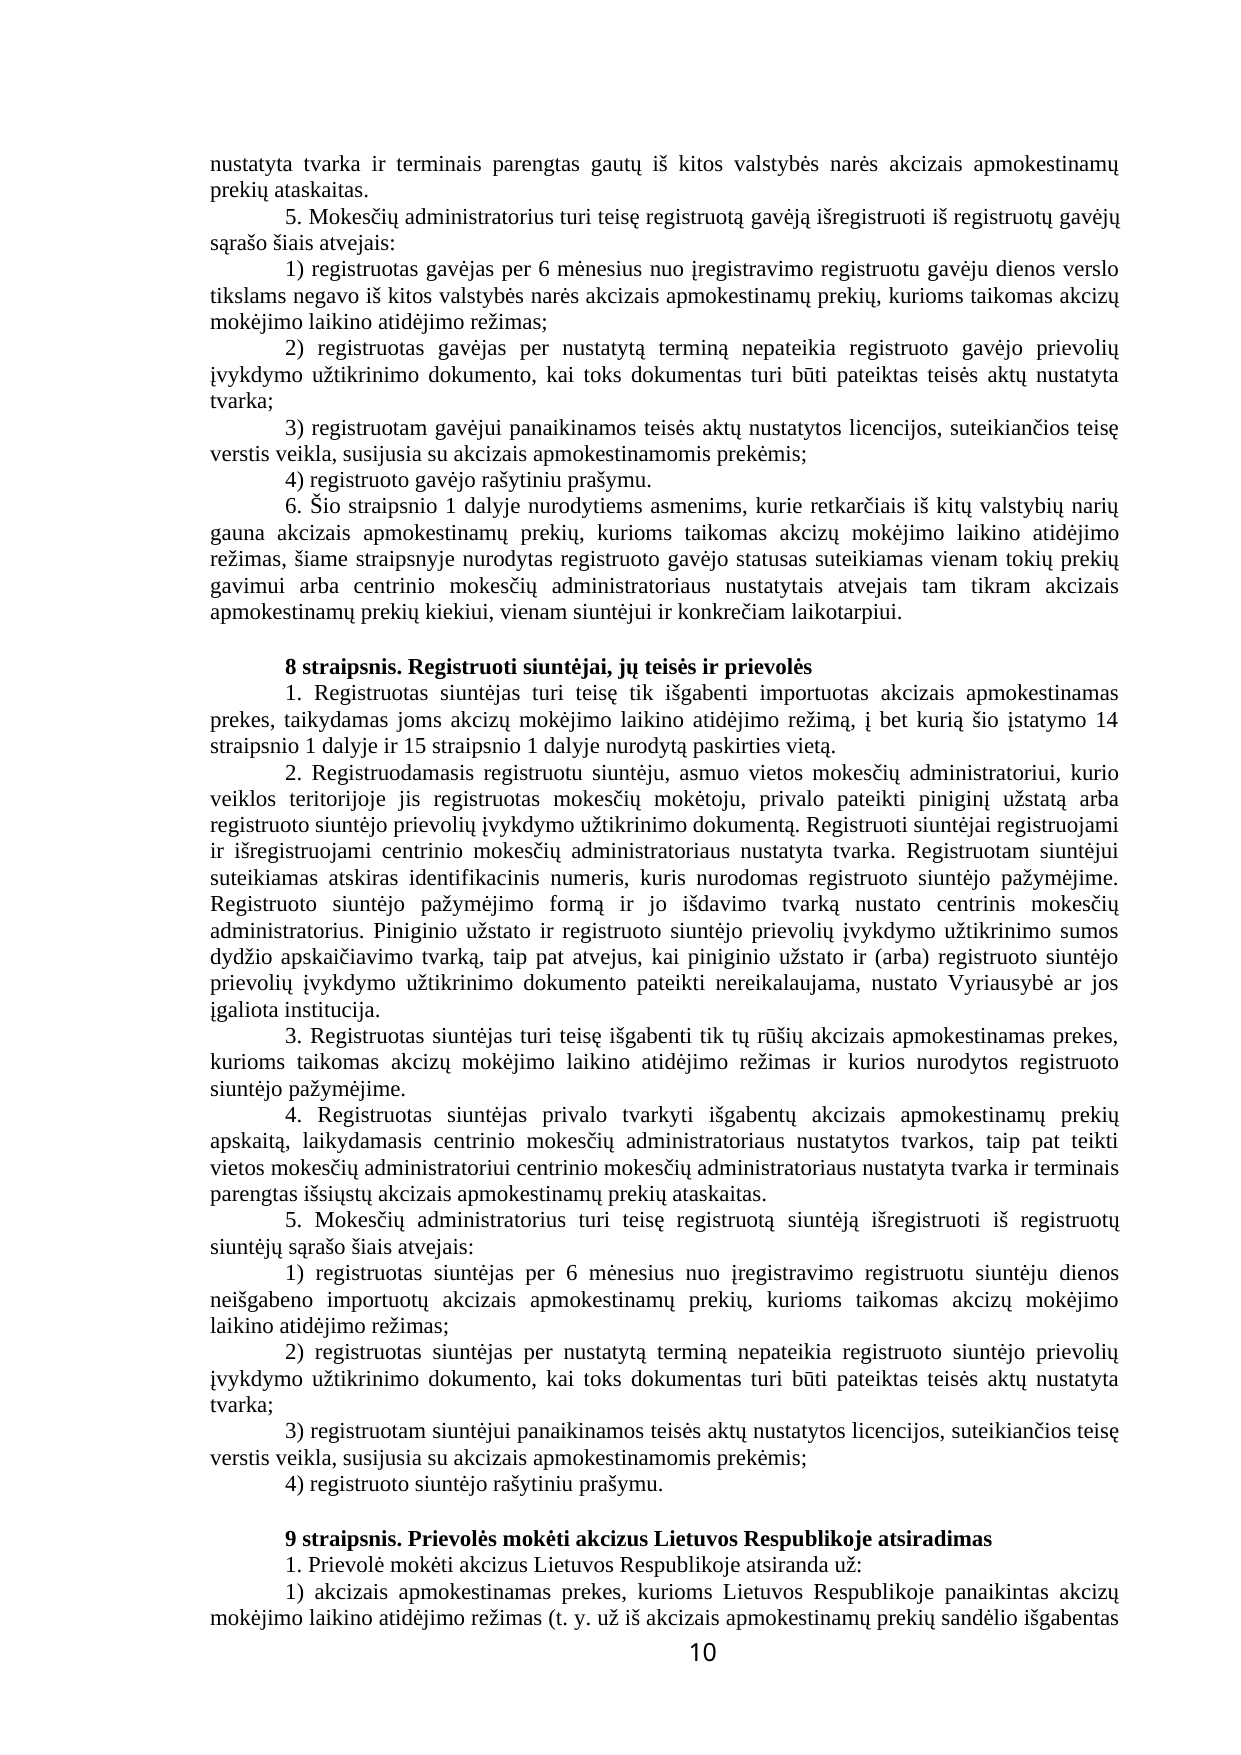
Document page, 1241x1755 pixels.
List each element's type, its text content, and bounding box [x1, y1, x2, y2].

text 1. Registruotas siuntėjas turi teisę tik išgabenti importuotas akcizais apmokestinamas prekes, taikydamas joms akcizų mokėjimo laikino atidėjimo režimą, į bet kurią šio įstatymo 14 straipsnio 1 dalyje ir 15 straipsnio 1 dalyje nurodytą paskirties vietą. [210, 679, 1120, 758]
text 2) registruotas gavėjas per nustatytą terminą nepateikia registruoto gavėjo prievolių įvykdymo užtikrinimo dokumento, kai toks dokumentas turi būti pateiktas teisės aktų nustatyta tvarka; [210, 334, 1120, 413]
text 3. Registruotas siuntėjas turi teisę išgabenti tik tų rūšių akcizais apmokestinamas prekes, kurioms taikomas akcizų mokėjimo laikino atidėjimo režimas ir kurios nurodytos registruoto siuntėjo pažymėjime. [210, 1022, 1120, 1101]
text 4. Registruotas siuntėjas privalo tvarkyti išgabentų akcizais apmokestinamų prekių apskaitą, laikydamasis centrinio mokesčių administratoriaus nustatytos tvarkos, taip pat teikti vietos mokesčių administratoriui centrinio mokesčių administratoriaus nustatyta tvarka ir terminais parengtas išsiųstų akcizais apmokestinamų prekių ataskaitas. [210, 1101, 1120, 1207]
text 8 straipsnis. Registruoti siuntėjai, jų teisės ir prievolės [210, 653, 1120, 679]
text 1) registruotas siuntėjas per 6 mėnesius nuo įregistravimo registruotu siuntėju dienos neišgabeno importuotų akcizais apmokestinamų prekių, kurioms taikomas akcizų mokėjimo laikino atidėjimo režimas; [210, 1259, 1120, 1338]
text 5. Mokesčių administratorius turi teisę registruotą gavėją išregistruoti iš registruotų gavėjų sąrašo šiais atvejais: [210, 203, 1120, 255]
text 9 straipsnis. Prievolės mokėti akcizus Lietuvos Respublikoje atsiradimas [210, 1525, 1120, 1552]
text 1) registruotas gavėjas per 6 mėnesius nuo įregistravimo registruotu gavėju dienos verslo tikslams negavo iš kitos valstybės narės akcizais apmokestinamų prekių, kurioms taikomas akcizų mokėjimo laikino atidėjimo režimas; [210, 255, 1120, 334]
text 5. Mokesčių administratorius turi teisę registruotą siuntėją išregistruoti iš registruotų siuntėjų sąrašo šiais atvejais: [210, 1207, 1120, 1259]
text 3) registruotam gavėjui panaikinamos teisės aktų nustatytos licencijos, suteikiančios teisę verstis veikla, susijusia su akcizais apmokestinamomis prekėmis; [210, 413, 1120, 466]
text 4) registruoto gavėjo rašytiniu prašymu. [210, 466, 1120, 493]
text 1) akcizais apmokestinamas prekes, kurioms Lietuvos Respublikoje panaikintas akcizų mokėjimo laikino atidėjimo režimas (t. y. už iš akcizais apmokestinamų prekių sandėlio išgabentas [210, 1578, 1120, 1631]
text 4) registruoto siuntėjo rašytiniu prašymu. [210, 1470, 1120, 1496]
text 3) registruotam siuntėjui panaikinamos teisės aktų nustatytos licencijos, suteikiančios teisę verstis veikla, susijusia su akcizais apmokestinamomis prekėmis; [210, 1417, 1120, 1470]
text 2) registruotas siuntėjas per nustatytą terminą nepateikia registruoto siuntėjo prievolių įvykdymo užtikrinimo dokumento, kai toks dokumentas turi būti pateiktas teisės aktų nustatyta tvarka; [210, 1338, 1120, 1417]
text 6. Šio straipsnio 1 dalyje nurodytiems asmenims, kurie retkarčiais iš kitų valstybių narių gauna akcizais apmokestinamų prekių, kurioms taikomas akcizų mokėjimo laikino atidėjimo režimas, šiame straipsnyje nurodytas registruoto gavėjo statusas suteikiamas vienam tokių prekių gavimui arba centrinio mokesčių administratoriaus nustatytais atvejais tam tikram akcizais apmokestinamų prekių kiekiui, vienam siuntėjui ir konkrečiam laikotarpiui. [210, 493, 1120, 624]
text 2. Registruodamasis registruotu siuntėju, asmuo vietos mokesčių administratoriui, kurio veiklos teritorijoje jis registruotas mokesčių mokėtoju, privalo pateikti piniginį užstatą arba registruoto siuntėjo prievolių įvykdymo užtikrinimo dokumentą. Registruoti siuntėjai registruojami ir išregistruojami centrinio mokesčių administratoriaus nustatyta tvarka. Registruotam siuntėjui suteikiamas atskiras identifikacinis numeris, kuris nurodomas registruoto siuntėjo pažymėjime. Registruoto siuntėjo pažymėjimo formą ir jo išdavimo tvarką nustato centrinis mokesčių administratorius. Piniginio užstato ir registruoto siuntėjo prievolių įvykdymo užtikrinimo sumos dydžio apskaičiavimo tvarką, taip pat atvejus, kai piniginio užstato ir (arba) registruoto siuntėjo prievolių įvykdymo užtikrinimo dokumento pateikti nereikalaujama, nustato Vyriausybė ar jos įgaliota institucija. [210, 758, 1120, 1022]
text 1. Prievolė mokėti akcizus Lietuvos Respublikoje atsiranda už: [210, 1552, 1120, 1578]
text nustatyta tvarka ir terminais parengtas gautų iš kitos valstybės narės akcizais apmokestinamų prekių ataskaitas. [210, 150, 1120, 203]
